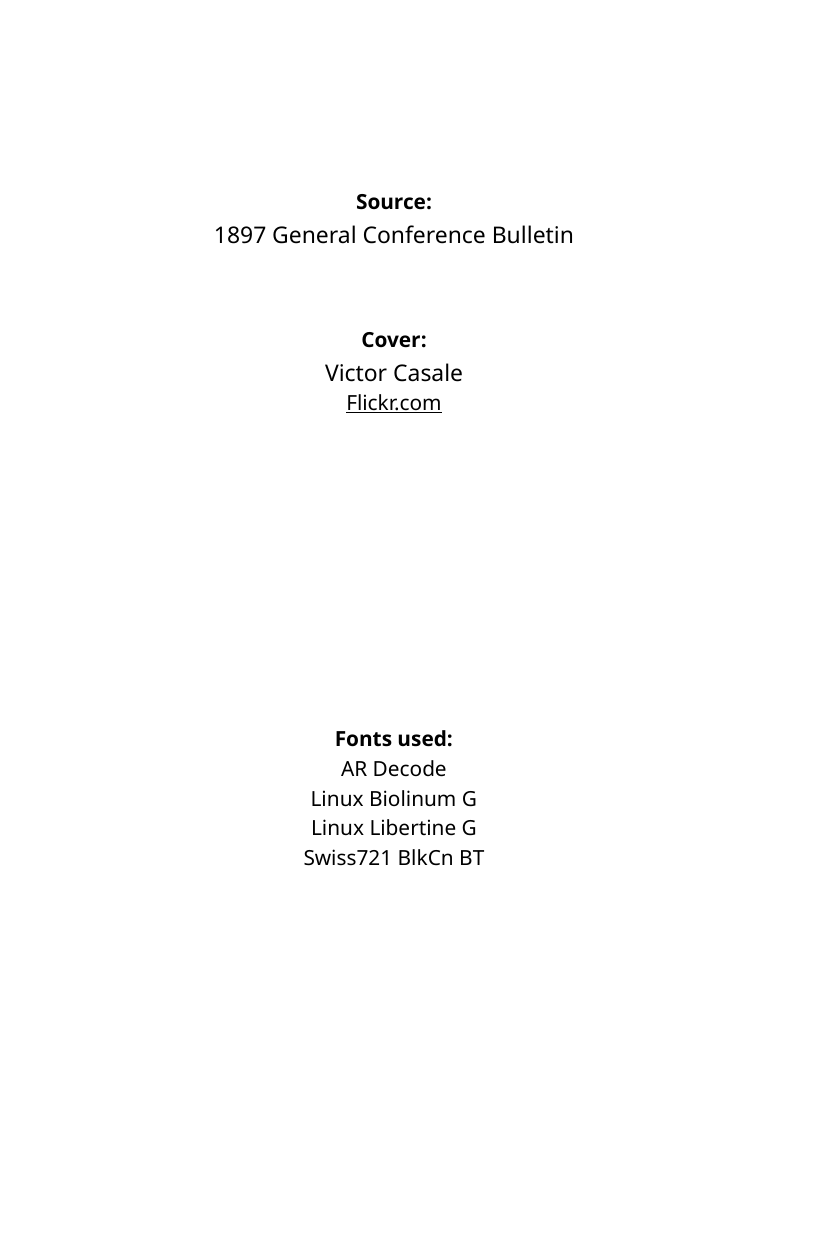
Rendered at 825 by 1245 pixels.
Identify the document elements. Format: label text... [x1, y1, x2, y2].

text Flickr.com [75, 388, 712, 416]
text Swiss721 BlkCn BT [75, 843, 712, 872]
text Victor Casale [75, 357, 712, 388]
text AR Decode [75, 754, 712, 782]
text Source: [75, 187, 712, 216]
text 1897 General Conference Bulletin [75, 219, 712, 250]
text Linux Libertine G [75, 813, 712, 842]
text Fonts used: [75, 724, 712, 752]
text Cover: [75, 325, 712, 354]
text Linux Biolinum G [75, 784, 712, 812]
